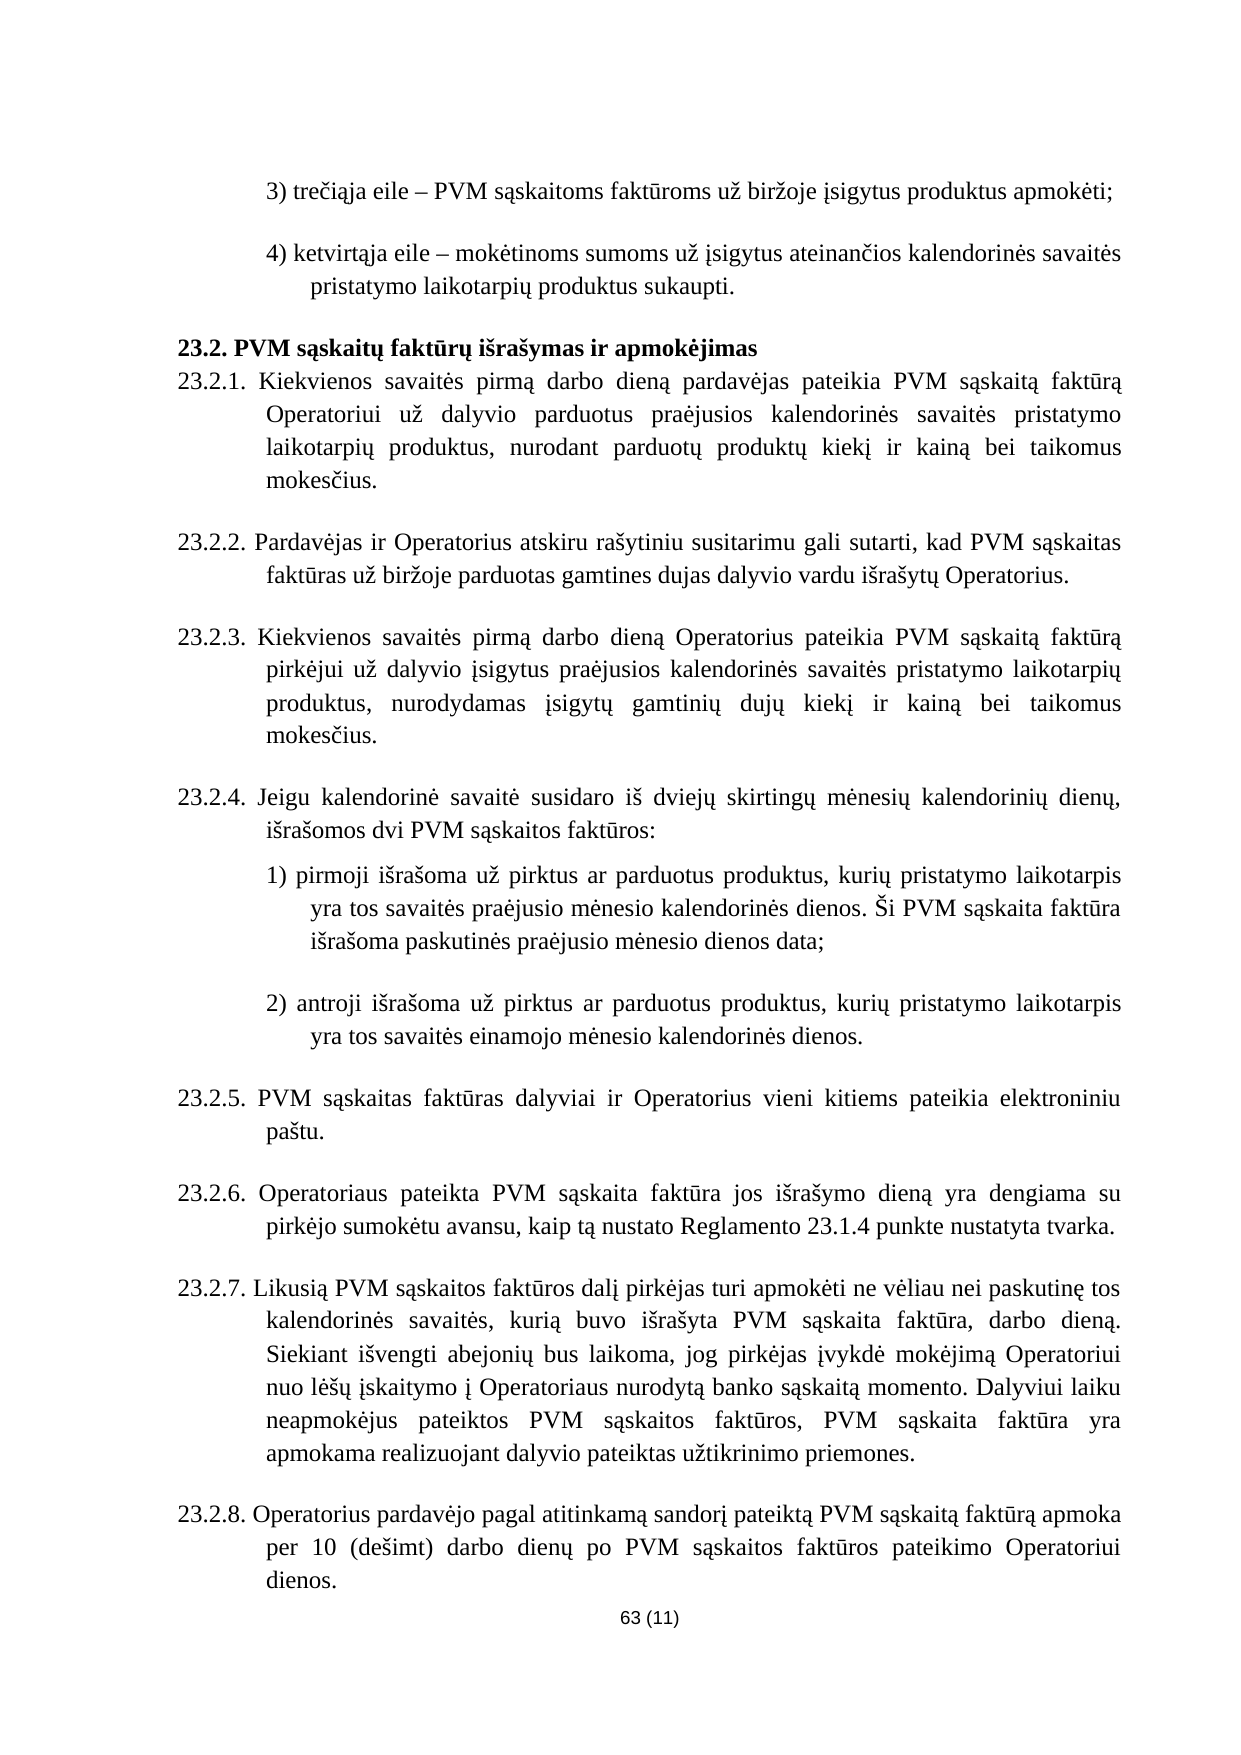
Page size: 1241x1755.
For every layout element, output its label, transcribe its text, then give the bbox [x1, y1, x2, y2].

text 23.2.1. Kiekvienos savaitės pirmą darbo dieną pardavėjas pateikia PVM sąskaitą faktūrą Operatoriui už dalyvio parduotus praėjusios kalendorinės savaitės pristatymo laikotarpių produktus, nurodant parduotų produktų kiekį ir kainą bei taikomus mokesčius. [177, 366, 1122, 494]
text 23.2.8. Operatorius pardavėjo pagal atitinkamą sandorį pateiktą PVM sąskaitą faktūrą apmoka per 10 (dešimt) darbo dienų po PVM sąskaitos faktūros pateikimo Operatoriui dienos. [177, 1499, 1122, 1594]
text 1) pirmoji išrašoma už pirktus ar parduotus produktus, kurių pristatymo laikotarpis yra tos savaitės praėjusio mėnesio kalendorinės dienos. Ši PVM sąskaita faktūra išrašoma paskutinės praėjusio mėnesio dienos data; [266, 860, 1122, 955]
text 23.2.3. Kiekvienos savaitės pirmą darbo dieną Operatorius pateikia PVM sąskaitą faktūrą pirkėjui už dalyvio įsigytus praėjusios kalendorinės savaitės pristatymo laikotarpių produktus, nurodydamas įsigytų gamtinių dujų kiekį ir kainą bei taikomus mokesčius. [177, 622, 1122, 749]
text 23.2.2. Pardavėjas ir Operatorius atskiru rašytiniu susitarimu gali sutarti, kad PVM sąskaitas faktūras už biržoje parduotas gamtines dujas dalyvio vardu išrašytų Operatorius. [177, 527, 1122, 588]
text 23.2.5. PVM sąskaitas faktūras dalyviai ir Operatorius vieni kitiems pateikia elektroniniu paštu. [177, 1083, 1122, 1145]
text 3) trečiąja eile – PVM sąskaitoms faktūroms už biržoje įsigytus produktus apmokėti; [266, 176, 1122, 205]
text 23.2. PVM sąskaitų faktūrų išrašymas ir apmokėjimas [177, 333, 1122, 362]
text 23.2.7. Likusią PVM sąskaitos faktūros dalį pirkėjas turi apmokėti ne vėliau nei paskutinę tos kalendorinės savaitės, kurią buvo išrašyta PVM sąskaita faktūra, darbo dieną. Siekiant išvengti abejonių bus laikoma, jog pirkėjas įvykdė mokėjimą Operatoriui nuo lėšų įskaitymo į Operatoriaus nurodytą banko sąskaitą momento. Dalyviui laiku neapmokėjus pateiktos PVM sąskaitos faktūros, PVM sąskaita faktūra yra apmokama realizuojant dalyvio pateiktas užtikrinimo priemones. [177, 1273, 1122, 1466]
text 4) ketvirtąja eile – mokėtinoms sumoms už įsigytus ateinančios kalendorinės savaitės pristatymo laikotarpių produktus sukaupti. [266, 238, 1122, 300]
text 23.2.6. Operatoriaus pateikta PVM sąskaita faktūra jos išrašymo dieną yra dengiama su pirkėjo sumokėtu avansu, kaip tą nustato Reglamento 23.1.4 punkte nustatyta tvarka. [177, 1178, 1122, 1239]
text 23.2.4. Jeigu kalendorinė savaitė susidaro iš dviejų skirtingų mėnesių kalendorinių dienų, išrašomos dvi PVM sąskaitos faktūros: [177, 782, 1122, 844]
text 2) antroji išrašoma už pirktus ar parduotus produktus, kurių pristatymo laikotarpis yra tos savaitės einamojo mėnesio kalendorinės dienos. [266, 988, 1122, 1050]
